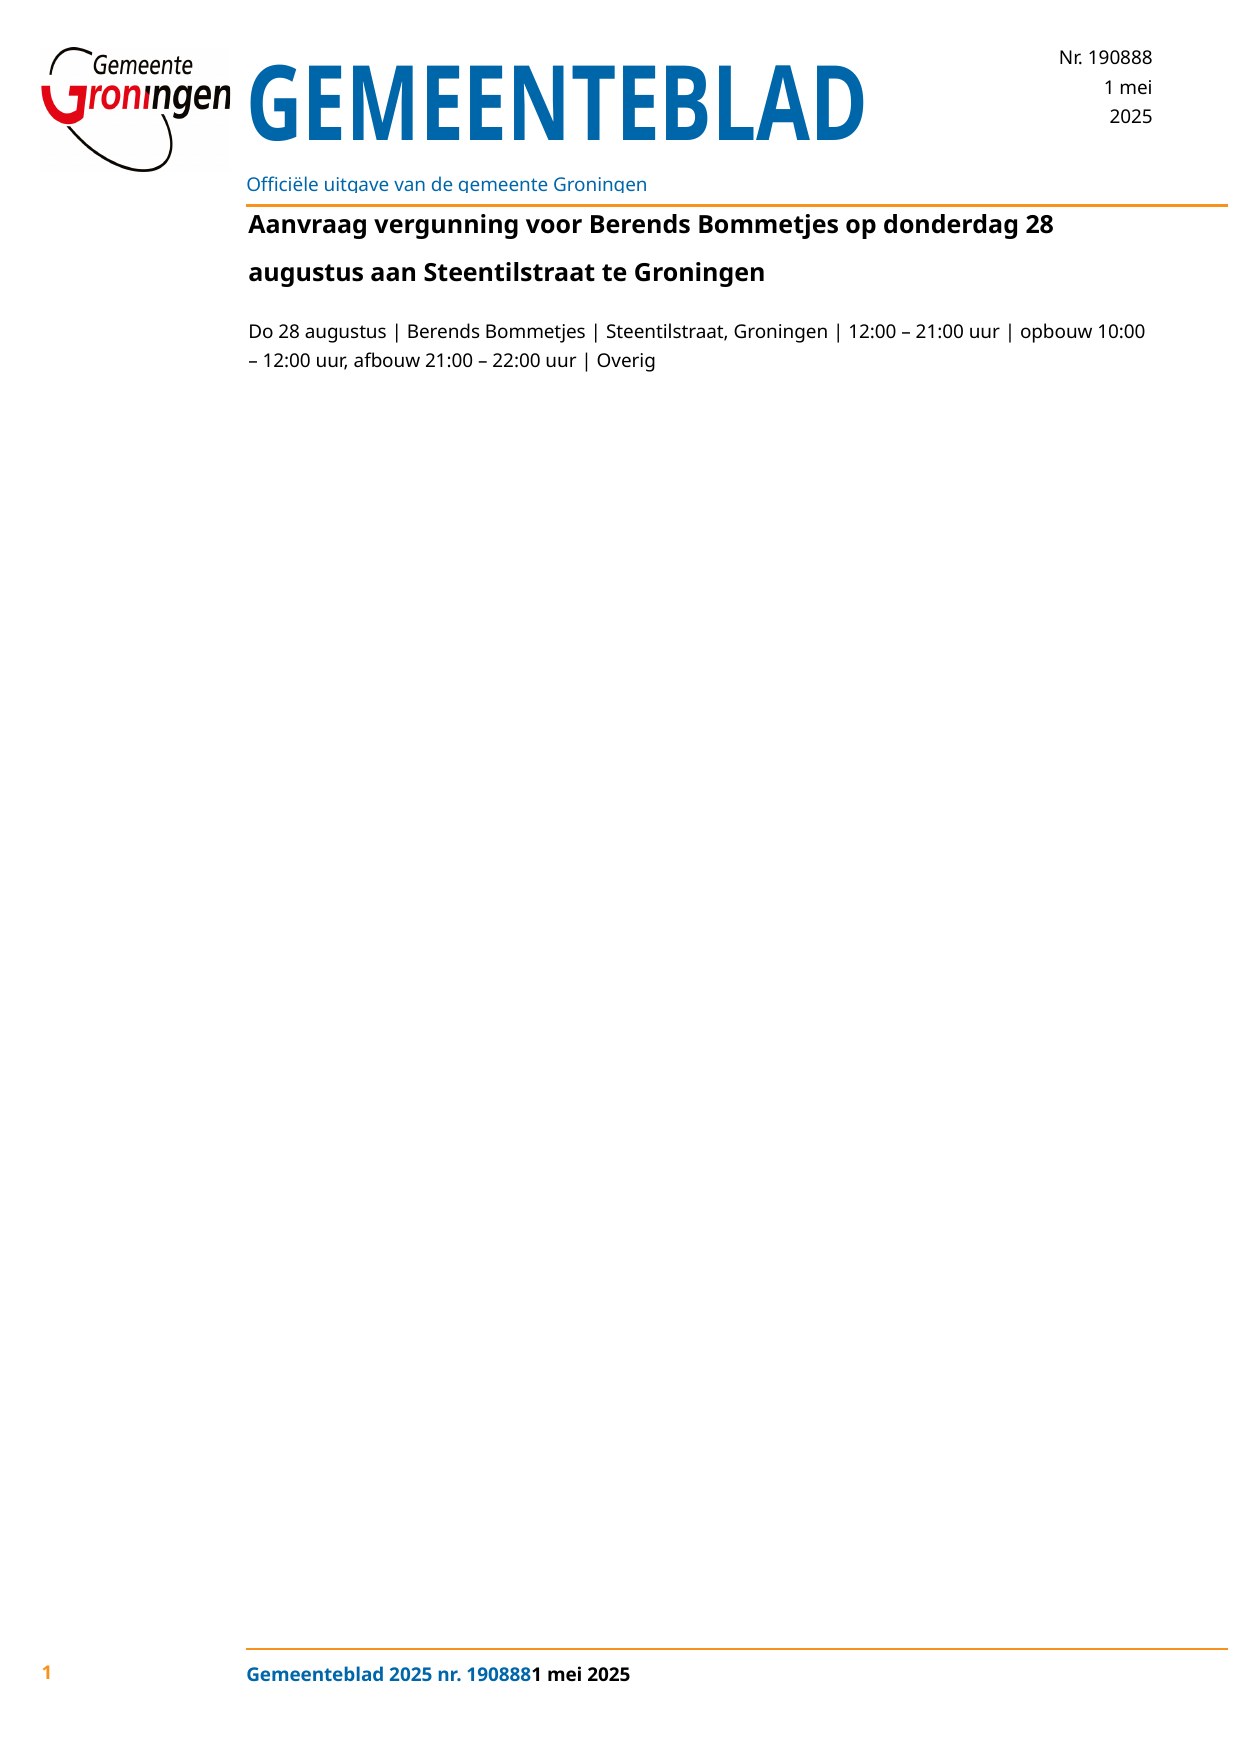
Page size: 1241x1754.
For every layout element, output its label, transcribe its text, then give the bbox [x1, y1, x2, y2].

text Do 28 augustus | Berends Bommetjes | Steentilstraat, Groningen | 12:00 – 21:00 uur | opbouw 10:00 – 12:00 uur, afbouw 21:00 – 22:00 uur | Overig [248, 318, 1152, 373]
text Aanvraag vergunning voor Berends Bommetjes op donderdag 28 augustus aan Steentilstraat te Groningen [248, 207, 1152, 288]
picture [41, 47, 231, 172]
